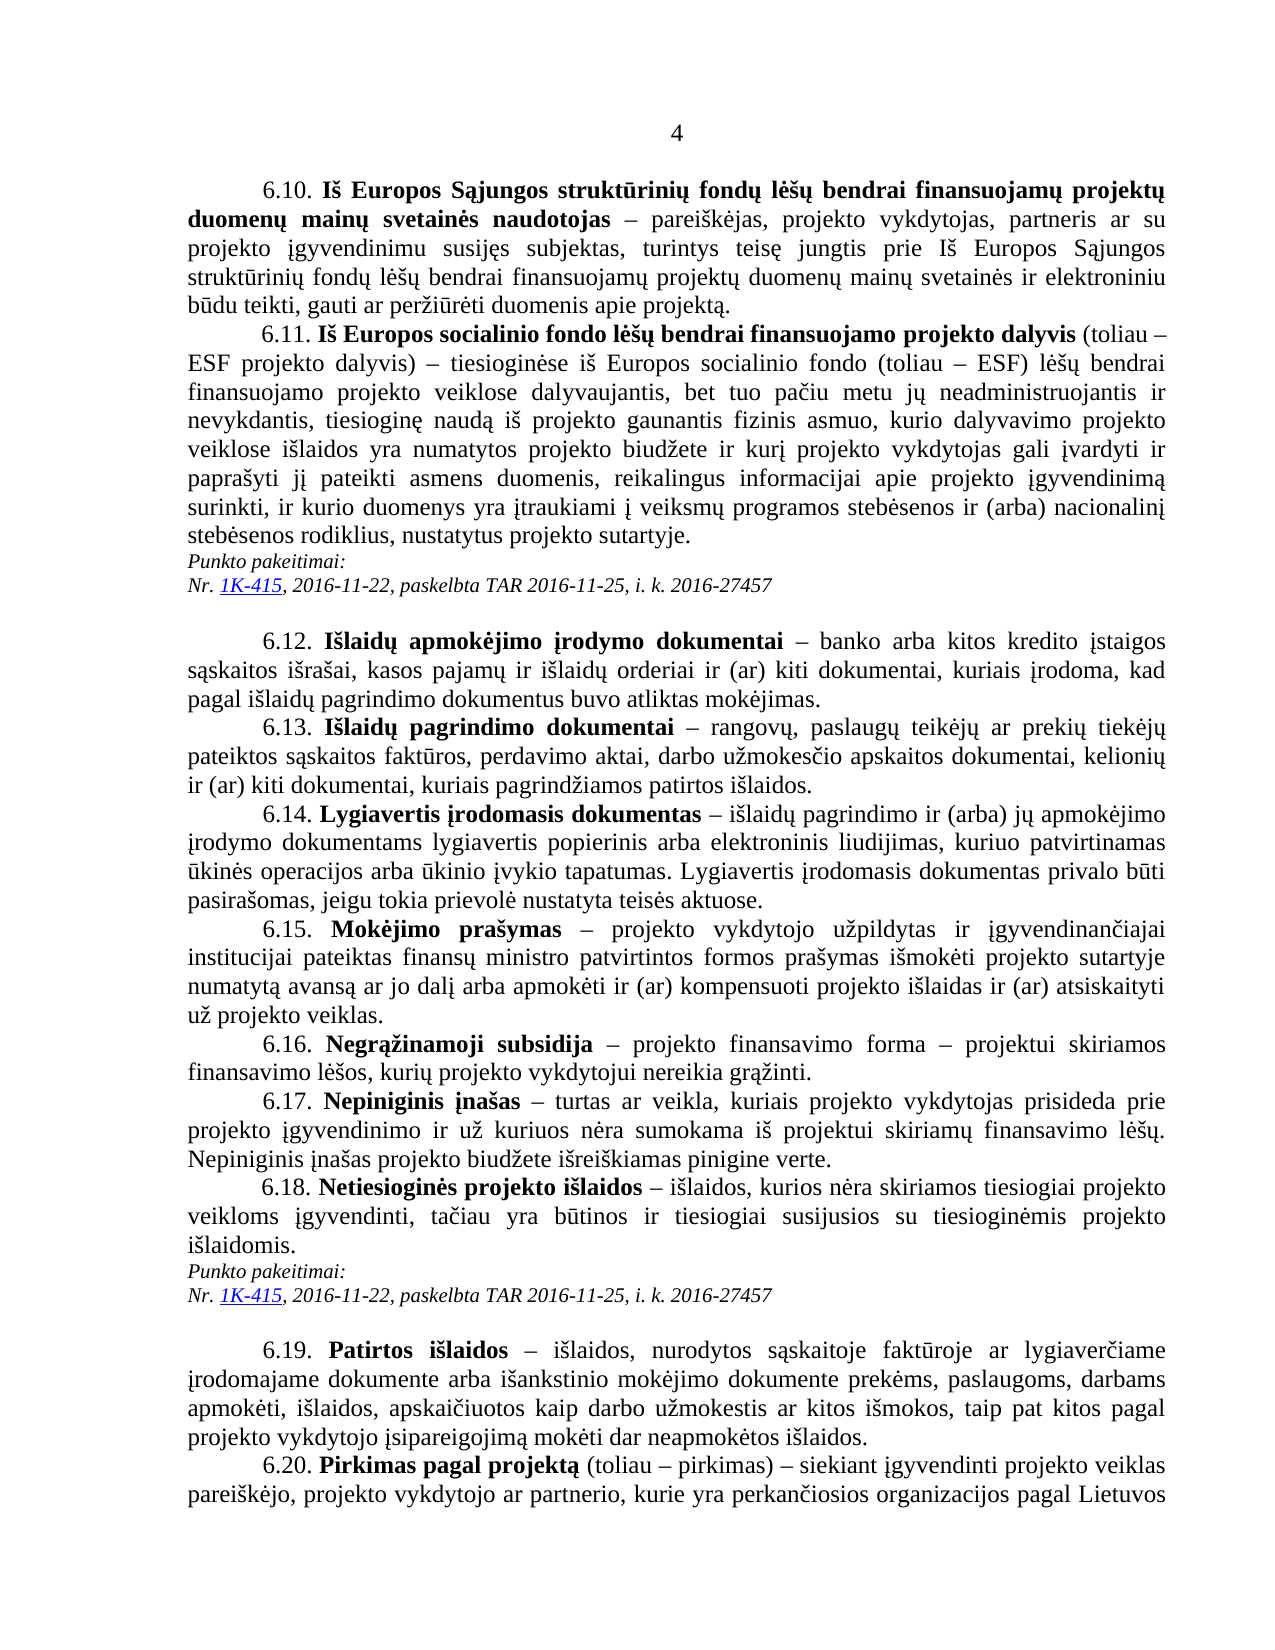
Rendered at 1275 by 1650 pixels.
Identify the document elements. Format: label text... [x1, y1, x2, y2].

text Nr. 1K-415, 2016-11-22, paskelbta TAR 2016-11-25, i. k. 2016-27457 [187, 1283, 1167, 1307]
text 6.12. Išlaidų apmokėjimo įrodymo dokumentai – banko arba kitos kredito įstaigos sąskaitos išrašai, kasos pajamų ir išlaidų orderiai ir (ar) kiti dokumentai, kuriais įrodoma, kad pagal išlaidų pagrindimo dokumentus buvo atliktas mokėjimas. [187, 626, 1167, 712]
text 6.16. Negrąžinamoji subsidija – projekto finansavimo forma – projektui skiriamos finansavimo lėšos, kurių projekto vykdytojui nereikia grąžinti. [187, 1029, 1167, 1086]
text 6.19. Patirtos išlaidos – išlaidos, nurodytos sąskaitoje faktūroje ar lygiaverčiame įrodomajame dokumente arba išankstinio mokėjimo dokumente prekėms, paslaugoms, darbams apmokėti, išlaidos, apskaičiuotos kaip darbo užmokestis ar kitos išmokos, taip pat kitos pagal projekto vykdytojo įsipareigojimą mokėti dar neapmokėtos išlaidos. [187, 1336, 1167, 1451]
text 6.15. Mokėjimo prašymas – projekto vykdytojo užpildytas ir įgyvendinančiajai institucijai pateiktas finansų ministro patvirtintos formos prašymas išmokėti projekto sutartyje numatytą avansą ar jo dalį arba apmokėti ir (ar) kompensuoti projekto išlaidas ir (ar) atsiskaityti už projekto veiklas. [187, 914, 1167, 1029]
text 6.13. Išlaidų pagrindimo dokumentai – rangovų, paslaugų teikėjų ar prekių tiekėjų pateiktos sąskaitos faktūros, perdavimo aktai, darbo užmokesčio apskaitos dokumentai, kelionių ir (ar) kiti dokumentai, kuriais pagrindžiamos patirtos išlaidos. [187, 712, 1167, 799]
text Punkto pakeitimai: [187, 1259, 1167, 1283]
text Nr. 1K-415, 2016-11-22, paskelbta TAR 2016-11-25, i. k. 2016-27457 [187, 573, 1167, 597]
text 6.10. Iš Europos Sąjungos struktūrinių fondų lėšų bendrai finansuojamų projektų duomenų mainų svetainės naudotojas – pareiškėjas, projekto vykdytojas, partneris ar su projekto įgyvendinimu susijęs subjektas, turintys teisę jungtis prie Iš Europos Sąjungos struktūrinių fondų lėšų bendrai finansuojamų projektų duomenų mainų svetainės ir elektroniniu būdu teikti, gauti ar peržiūrėti duomenis apie projektą. [187, 176, 1167, 319]
text 6.11. Iš Europos socialinio fondo lėšų bendrai finansuojamo projekto dalyvis (toliau – ESF projekto dalyvis) – tiesioginėse iš Europos socialinio fondo (toliau – ESF) lėšų bendrai finansuojamo projekto veiklose dalyvaujantis, bet tuo pačiu metu jų neadministruojantis ir nevykdantis, tiesioginę naudą iš projekto gaunantis fizinis asmuo, kurio dalyvavimo projekto veiklose išlaidos yra numatytos projekto biudžete ir kurį projekto vykdytojas gali įvardyti ir paprašyti jį pateikti asmens duomenis, reikalingus informacijai apie projekto įgyvendinimą surinkti, ir kurio duomenys yra įtraukiami į veiksmų programos stebėsenos ir (arba) nacionalinį stebėsenos rodiklius, nustatytus projekto sutartyje. [187, 319, 1167, 549]
text 6.14. Lygiavertis įrodomasis dokumentas – išlaidų pagrindimo ir (arba) jų apmokėjimo įrodymo dokumentams lygiavertis popierinis arba elektroninis liudijimas, kuriuo patvirtinamas ūkinės operacijos arba ūkinio įvykio tapatumas. Lygiavertis įrodomasis dokumentas privalo būti pasirašomas, jeigu tokia prievolė nustatyta teisės aktuose. [187, 799, 1167, 914]
text 6.20. Pirkimas pagal projektą (toliau – pirkimas) – siekiant įgyvendinti projekto veiklas pareiškėjo, projekto vykdytojo ar partnerio, kurie yra perkančiosios organizacijos pagal Lietuvos [187, 1451, 1167, 1508]
text 6.17. Nepiniginis įnašas – turtas ar veikla, kuriais projekto vykdytojas prisideda prie projekto įgyvendinimo ir už kuriuos nėra sumokama iš projektui skiriamų finansavimo lėšų. Nepiniginis įnašas projekto biudžete išreiškiamas pinigine verte. [187, 1086, 1167, 1172]
text 6.18. Netiesioginės projekto išlaidos – išlaidos, kurios nėra skiriamos tiesiogiai projekto veikloms įgyvendinti, tačiau yra būtinos ir tiesiogiai susijusios su tiesioginėmis projekto išlaidomis. [187, 1172, 1167, 1259]
text Punkto pakeitimai: [187, 549, 1167, 573]
